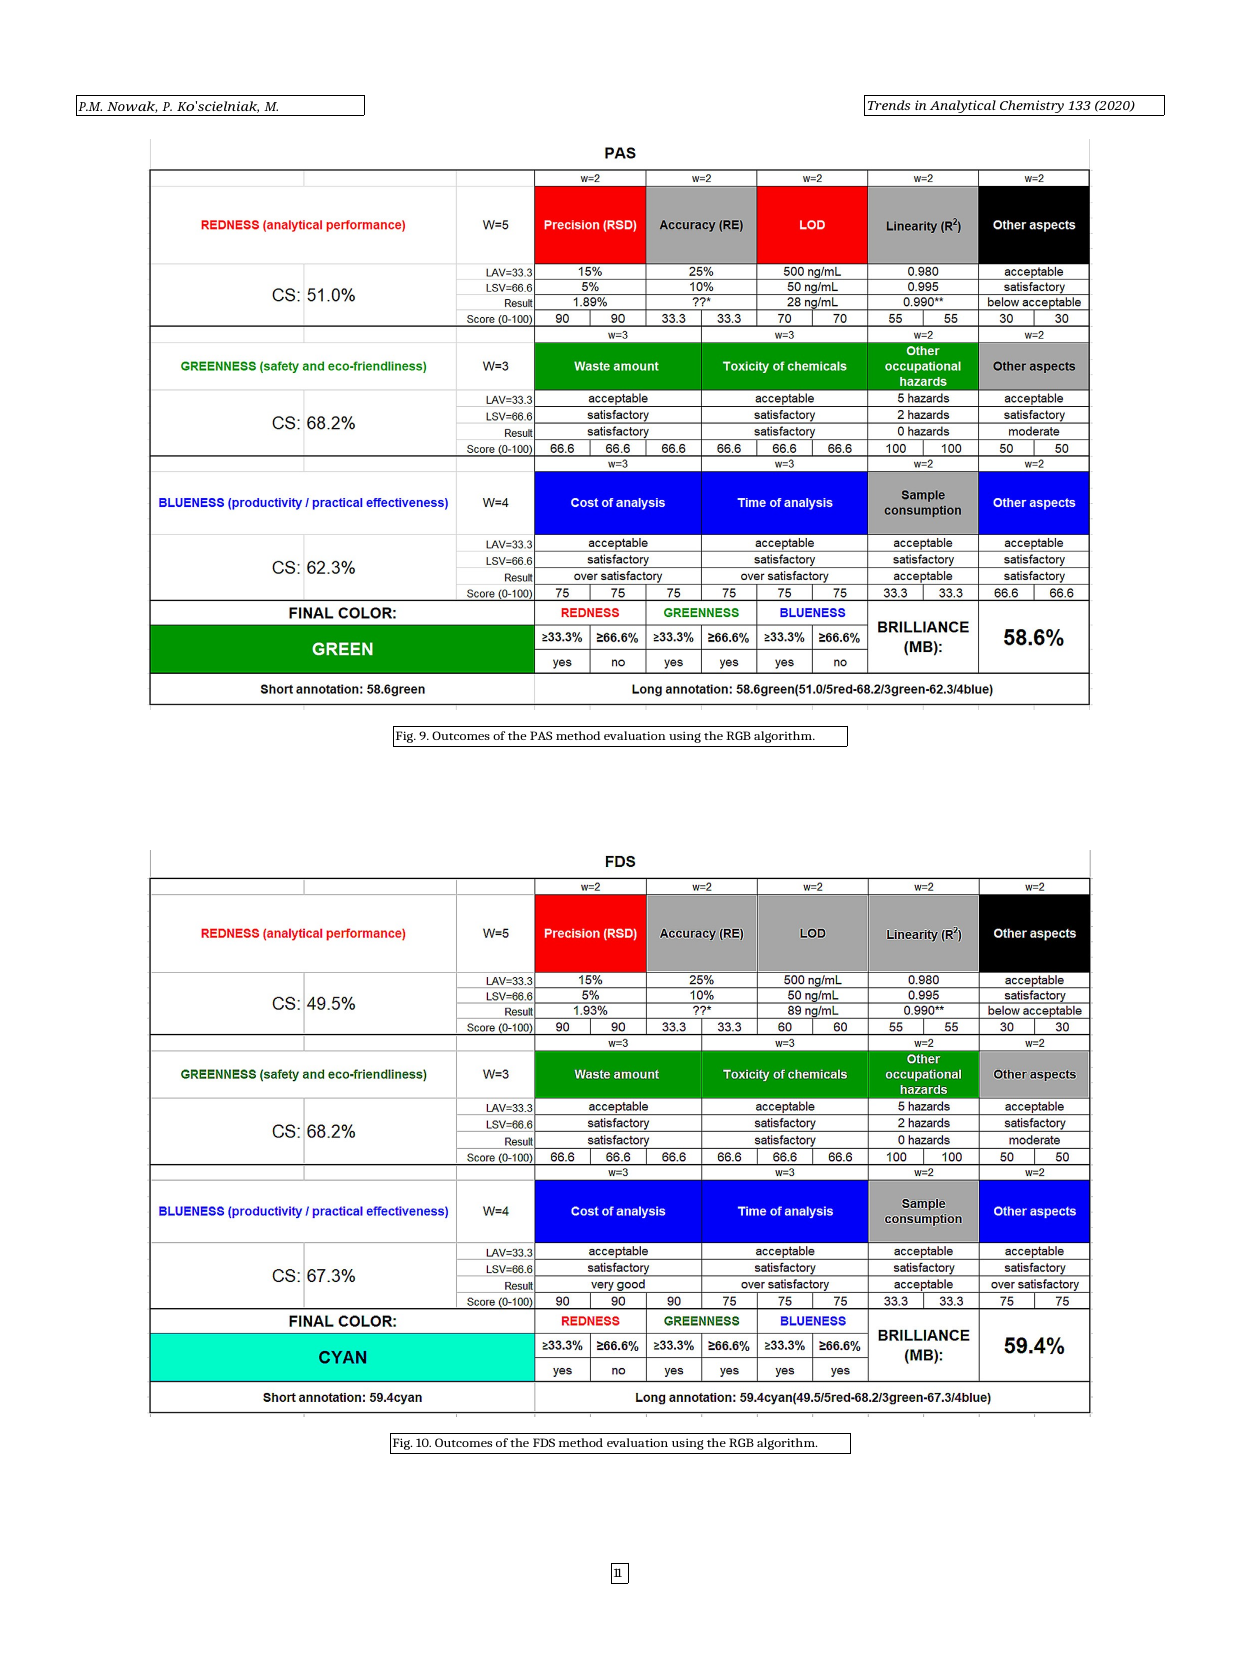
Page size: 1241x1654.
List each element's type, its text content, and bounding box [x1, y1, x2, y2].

text Fig. 10. Outcomes of the FDS method evaluation using the RGB algorithm. [392, 1436, 850, 1451]
text 11 [613, 1566, 628, 1580]
text Trends in Analytical Chemistry 133 (2020) 116065 [867, 97, 1164, 115]
text P.M. Nowak, P. Ko'scielniak, M. Tobiszewski et al. [78, 97, 364, 115]
picture [147, 139, 1093, 710]
picture [147, 850, 1093, 1417]
text Fig. 9. Outcomes of the PAS method evaluation using the RGB algorithm. [395, 729, 847, 743]
